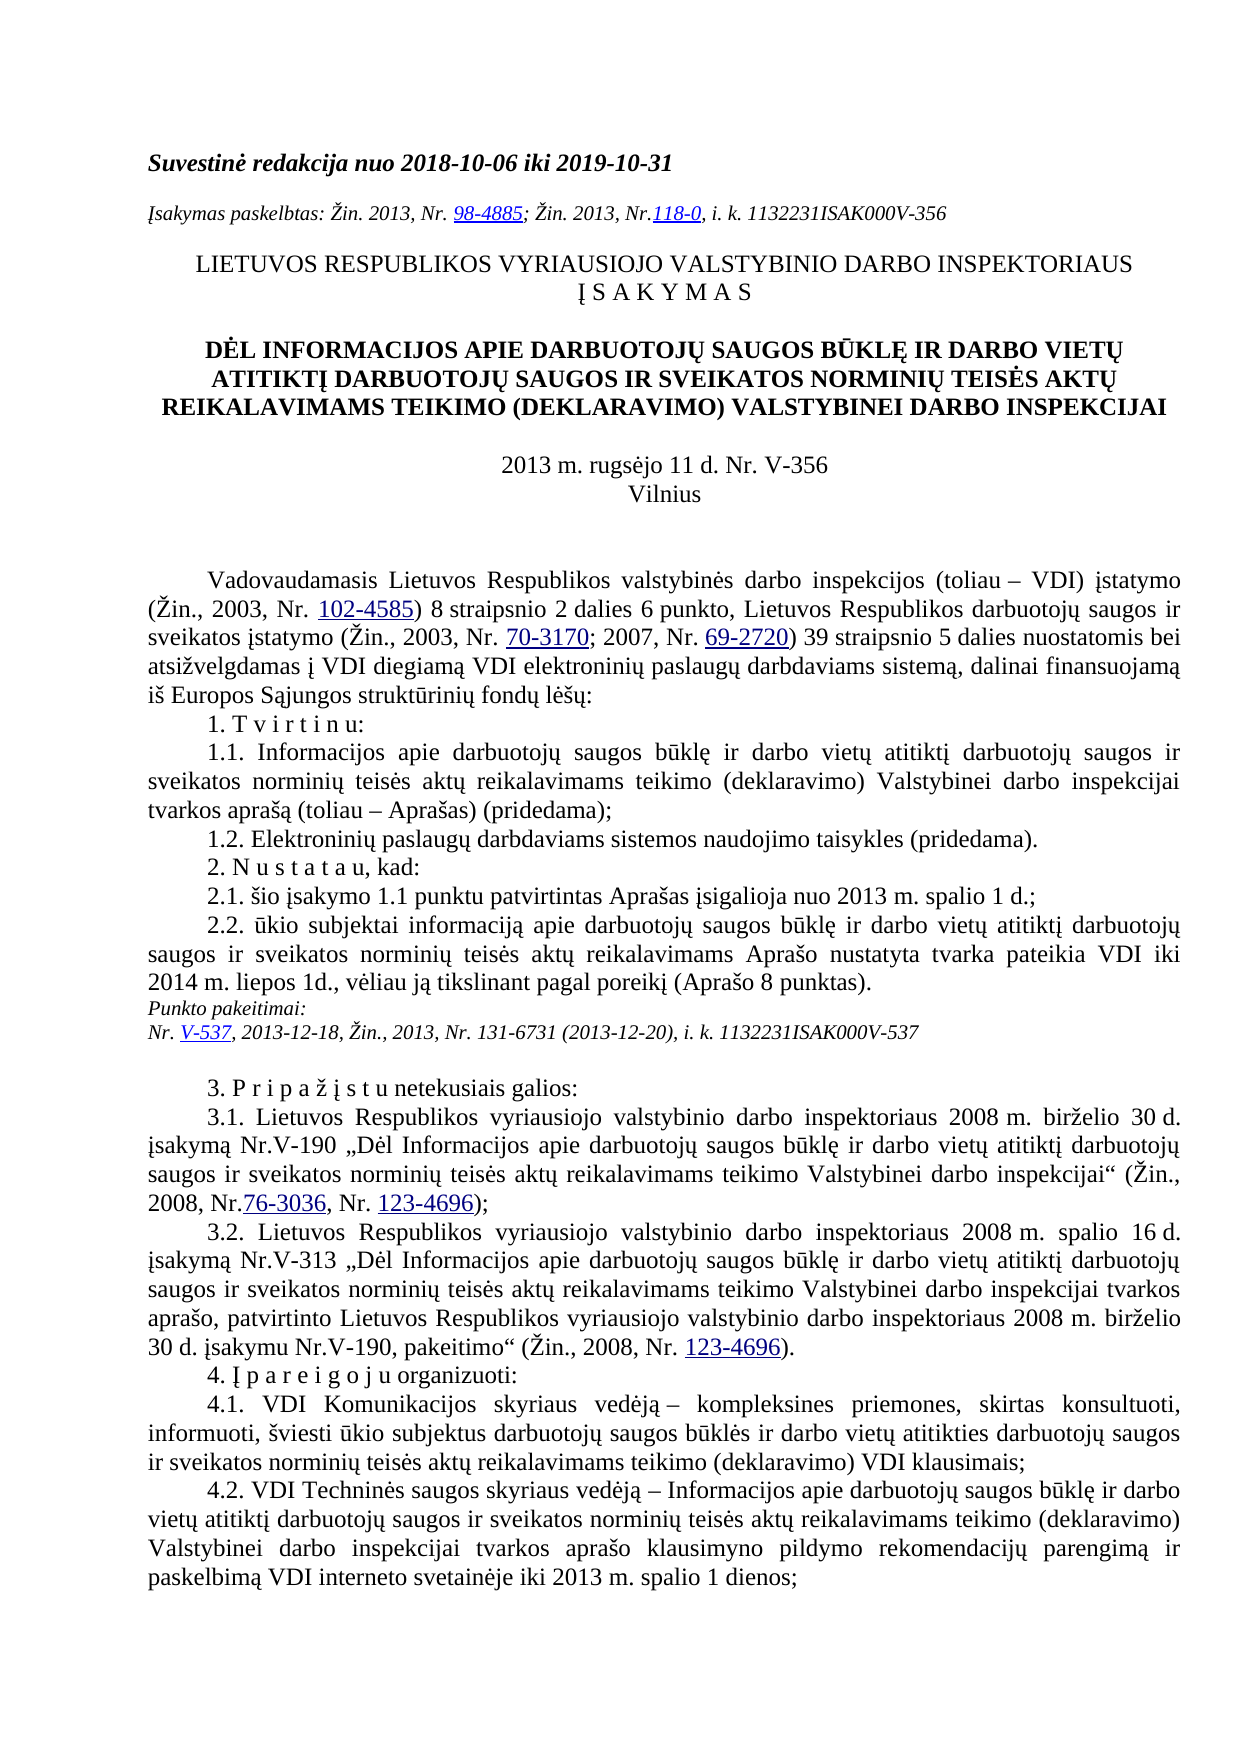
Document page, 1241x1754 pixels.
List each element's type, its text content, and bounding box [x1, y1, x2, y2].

text Vilnius [148, 479, 1181, 507]
text 2.1. šio įsakymo 1.1 punktu patvirtintas Aprašas įsigalioja nuo 2013 m. spalio 1 d.; [148, 881, 1181, 910]
text 3.1. Lietuvos Respublikos vyriausiojo valstybinio darbo inspektoriaus 2008 m. birželio 30 d. įsakymą Nr.V-190 „Dėl Informacijos apie darbuotojų saugos būklę ir darbo vietų atitiktį darbuotojų saugos ir sveikatos norminių teisės aktų reikalavimams teikimo Valstybinei darbo inspekcijai“ (Žin., 2008, Nr.76-3036, Nr. 123-4696); [148, 1102, 1181, 1217]
text Nr. V-537, 2013-12-18, Žin., 2013, Nr. 131-6731 (2013-12-20), i. k. 1132231ISAK000V-537 [148, 1020, 1181, 1044]
text Punkto pakeitimai: [148, 996, 1181, 1020]
text LIETUVOS RESPUBLIKOS VYRIAUSIOJO VALSTYBINIO DARBO INSPEKTORIAUS [148, 249, 1181, 277]
text 3.2. Lietuvos Respublikos vyriausiojo valstybinio darbo inspektoriaus 2008 m. spalio 16 d. įsakymą Nr.V-313 „Dėl Informacijos apie darbuotojų saugos būklę ir darbo vietų atitiktį darbuotojų saugos ir sveikatos norminių teisės aktų reikalavimams teikimo Valstybinei darbo inspekcijai tvarkos aprašo, patvirtinto Lietuvos Respublikos vyriausiojo valstybinio darbo inspektoriaus 2008 m. birželio 30 d. įsakymu Nr.V-190, pakeitimo“ (Žin., 2008, Nr. 123-4696). [148, 1217, 1181, 1361]
text 4. Į p a r e i g o j u organizuoti: [148, 1361, 1181, 1389]
text Į S A K Y M A S [148, 277, 1181, 306]
text 2.2. ūkio subjektai informaciją apie darbuotojų saugos būklę ir darbo vietų atitiktį darbuotojų saugos ir sveikatos norminių teisės aktų reikalavimams Aprašo nustatyta tvarka pateikia VDI iki 2014 m. liepos 1d., vėliau ją tikslinant pagal poreikį (Aprašo 8 punktas). [148, 910, 1181, 996]
text DĖL INFORMACIJOS APIE DARBUOTOJŲ SAUGOS BŪKLĘ IR DARBO VIETŲ ATITIKTĮ DARBUOTOJŲ SAUGOS IR SVEIKATOS NORMINIŲ TEISĖS AKTŲ REIKALAVIMAMS TEIKIMO (deklaravimo) VALSTYBINEI DARBO INSPEKCIJAI [148, 335, 1181, 421]
text 3. P r i p a ž į s t u netekusiais galios: [148, 1073, 1181, 1102]
text 1. T v i r t i n u: [148, 709, 1181, 737]
text 1.2. Elektroninių paslaugų darbdaviams sistemos naudojimo taisykles (pridedama). [148, 824, 1181, 852]
text 1.1. Informacijos apie darbuotojų saugos būklę ir darbo vietų atitiktį darbuotojų saugos ir sveikatos norminių teisės aktų reikalavimams teikimo (deklaravimo) Valstybinei darbo inspekcijai tvarkos aprašą (toliau – Aprašas) (pridedama); [148, 737, 1181, 824]
text 4.2. VDI Techninės saugos skyriaus vedėją – Informacijos apie darbuotojų saugos būklę ir darbo vietų atitiktį darbuotojų saugos ir sveikatos norminių teisės aktų reikalavimams teikimo (deklaravimo) Valstybinei darbo inspekcijai tvarkos aprašo klausimyno pildymo rekomendacijų parengimą ir paskelbimą VDI interneto svetainėje iki 2013 m. spalio 1 dienos; [148, 1476, 1181, 1591]
text Vadovaudamasis Lietuvos Respublikos valstybinės darbo inspekcijos (toliau – VDI) įstatymo (Žin., 2003, Nr. 102-4585) 8 straipsnio 2 dalies 6 punkto, Lietuvos Respublikos darbuotojų saugos ir sveikatos įstatymo (Žin., 2003, Nr. 70-3170; 2007, Nr. 69-2720) 39 straipsnio 5 dalies nuostatomis bei atsižvelgdamas į VDI diegiamą VDI elektroninių paslaugų darbdaviams sistemą, dalinai finansuojamą iš Europos Sąjungos struktūrinių fondų lėšų: [148, 565, 1181, 709]
text Įsakymas paskelbtas: Žin. 2013, Nr. 98-4885; Žin. 2013, Nr.118-0, i. k. 1132231ISAK000V-356 [148, 201, 1181, 224]
text 2013 m. rugsėjo 11 d. Nr. V-356 [148, 450, 1181, 479]
text Suvestinė redakcija nuo 2018-10-06 iki 2019-10-31 [148, 148, 1181, 176]
text 4.1. VDI Komunikacijos skyriaus vedėją – kompleksines priemones, skirtas konsultuoti, informuoti, šviesti ūkio subjektus darbuotojų saugos būklės ir darbo vietų atitikties darbuotojų saugos ir sveikatos norminių teisės aktų reikalavimams teikimo (deklaravimo) VDI klausimais; [148, 1389, 1181, 1476]
text 2. N u s t a t a u, kad: [148, 852, 1181, 881]
